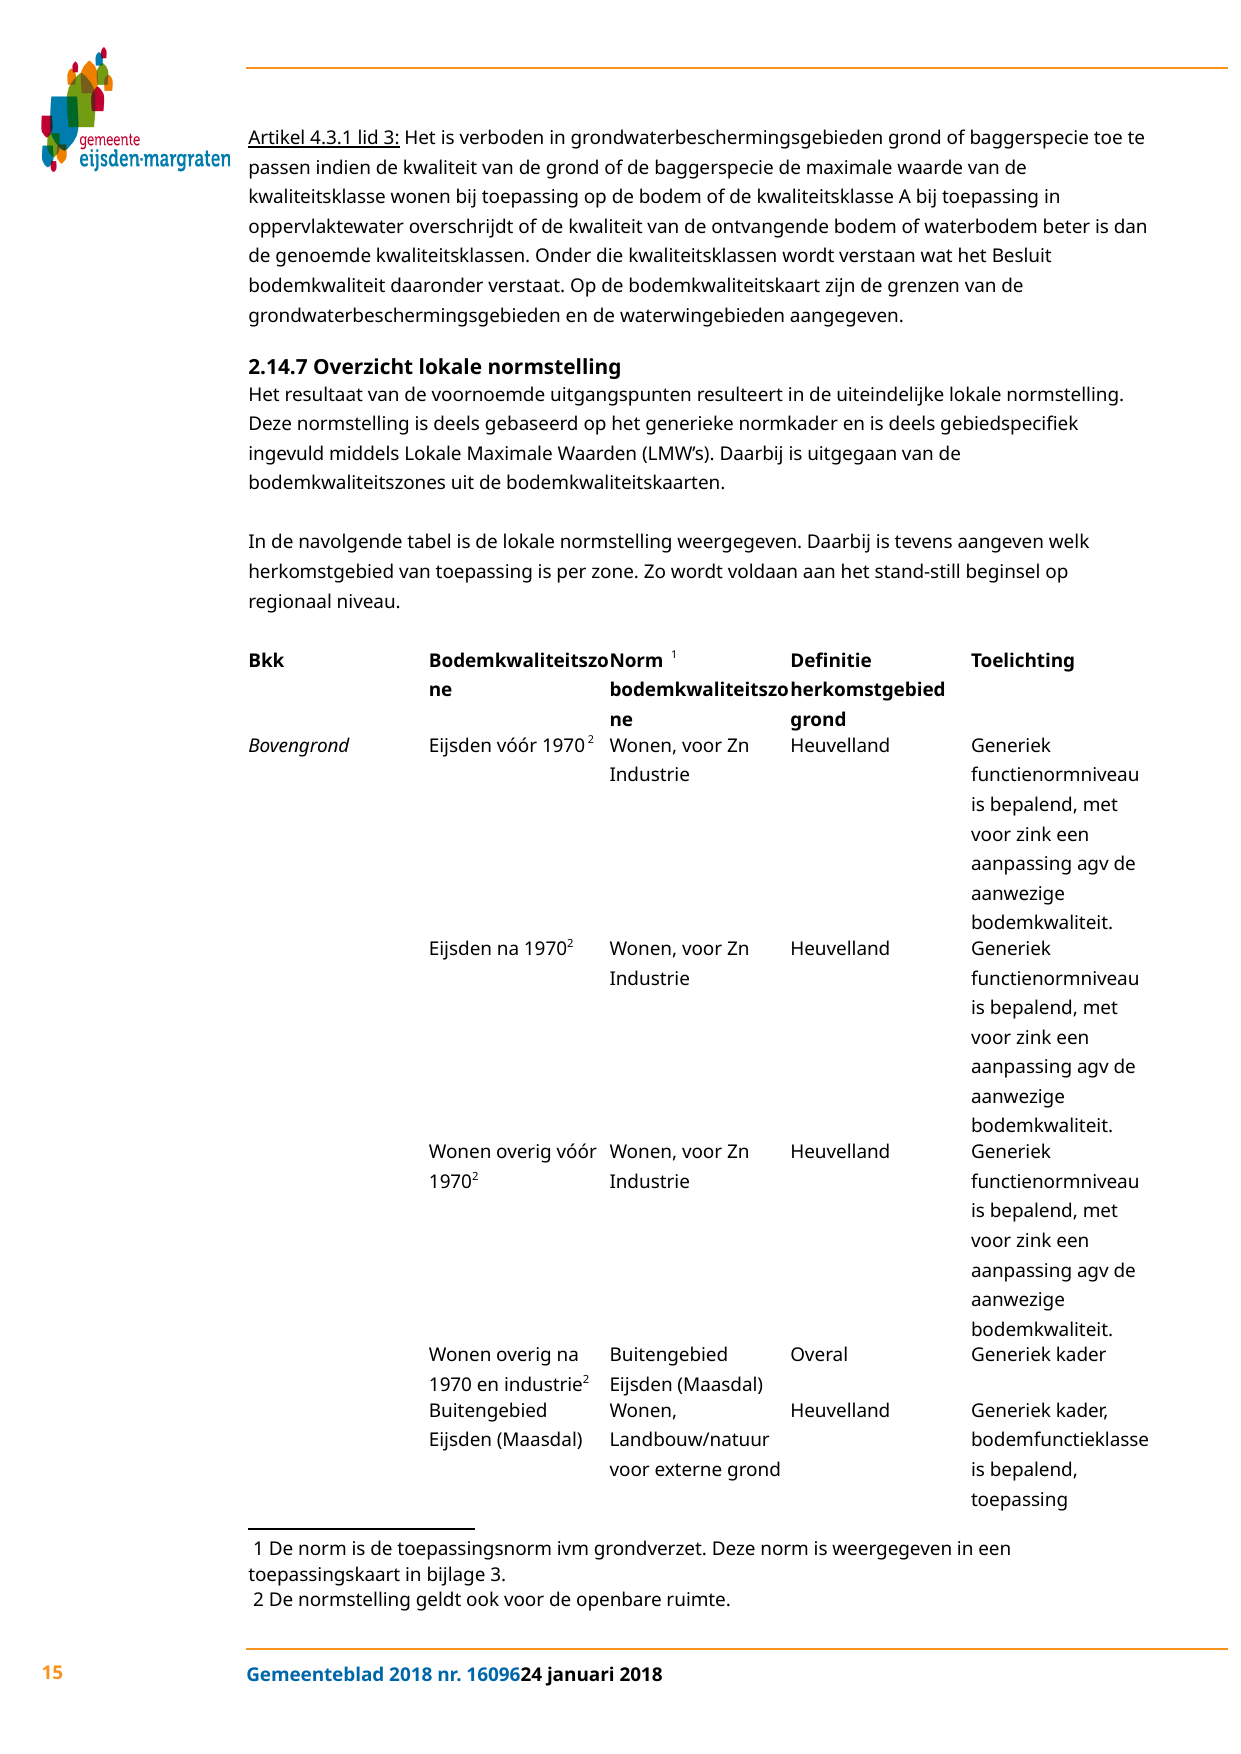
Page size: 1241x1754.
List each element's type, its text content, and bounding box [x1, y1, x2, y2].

table_cell Generiek functienormniveau is bepalend, met voor zink een aanpassing agv de aanwezige bodemkwaliteit. [971, 935, 1152, 1138]
table_cell Generiek kader [971, 1342, 1152, 1397]
table_cell Wonen, Landbouw/natuur voor externe grond [609, 1397, 790, 1511]
picture [41, 47, 231, 172]
table_cell Overal [790, 1342, 971, 1397]
text 2.14.7 Overzicht lokale normstelling [248, 352, 1152, 381]
table_cell Heuvelland [790, 1139, 971, 1342]
table_cell Wonen overig vóór 19702 [429, 1139, 609, 1342]
table_cell Bovengrond [248, 732, 429, 1511]
table_cell Eijsden na 19702 [429, 935, 609, 1138]
table_cell Eijsden vóór 1970 [429, 732, 609, 935]
table_cell Wonen overig na 1970 en industrie2 [429, 1342, 609, 1397]
table_cell Buitengebied Eijsden (Maasdal) [429, 1397, 609, 1511]
text In de navolgende tabel is de lokale normstelling weergegeven. Daarbij is tevens aangeven welk herkomstgebied van toepassing is per zone. Zo wordt voldaan aan het stand-still beginsel op regionaal niveau. [248, 529, 1152, 613]
table_header Definitie herkomstgebied grond [790, 647, 971, 732]
table_cell Generiek functienormniveau is bepalend, met voor zink een aanpassing agv de aanwezige bodemkwaliteit. [971, 732, 1152, 935]
table_cell Buitengebied Eijsden (Maasdal) [609, 1342, 790, 1397]
table_cell Generiek kader, bodemfunctieklasse is bepalend, toepassing [971, 1397, 1152, 1511]
text Het resultaat van de voornoemde uitgangspunten resulteert in de uiteindelijke lokale normstelling. Deze normstelling is deels gebaseerd op het generieke normkader en is deels gebiedspecifiek ingevuld middels Lokale Maximale Waarden (LMW’s). Daarbij is uitgegaan van de bodemkwaliteitszones uit de bodemkwaliteitskaarten. [248, 381, 1152, 495]
table_cell Heuvelland [790, 732, 971, 935]
text Artikel 4.3.1 lid 3: Het is verboden in grondwaterbeschermingsgebieden grond of baggerspecie toe te passen indien de kwaliteit van de grond of de baggerspecie de maximale waarde van de kwaliteitsklasse wonen bij toepassing op de bodem of de kwaliteitsklasse A bij toepassing in oppervlaktewater overschrijdt of de kwaliteit van de ontvangende bodem of waterbodem beter is dan de genoemde kwaliteitsklassen. Onder die kwaliteitsklassen wordt verstaan wat het Besluit bodemkwaliteit daaronder verstaat. Op de bodemkwaliteitskaart zijn de grenzen van de grondwaterbeschermingsgebieden en de waterwingebieden aangegeven. [248, 124, 1152, 328]
table_cell Wonen, voor Zn Industrie [609, 732, 790, 935]
table_cell Wonen, voor Zn Industrie [609, 935, 790, 1138]
table_cell Generiek functienormniveau is bepalend, met voor zink een aanpassing agv de aanwezige bodemkwaliteit. [971, 1139, 1152, 1342]
table_cell Heuvelland [790, 935, 971, 1138]
table_header Bodemkwaliteitszone [429, 647, 609, 732]
table_header Bkk [248, 647, 429, 732]
table_cell Wonen, voor Zn Industrie [609, 1139, 790, 1342]
table_header Norm bodemkwaliteitszone [609, 647, 790, 732]
table_cell Heuvelland [790, 1397, 971, 1511]
table_header Toelichting [971, 647, 1152, 732]
